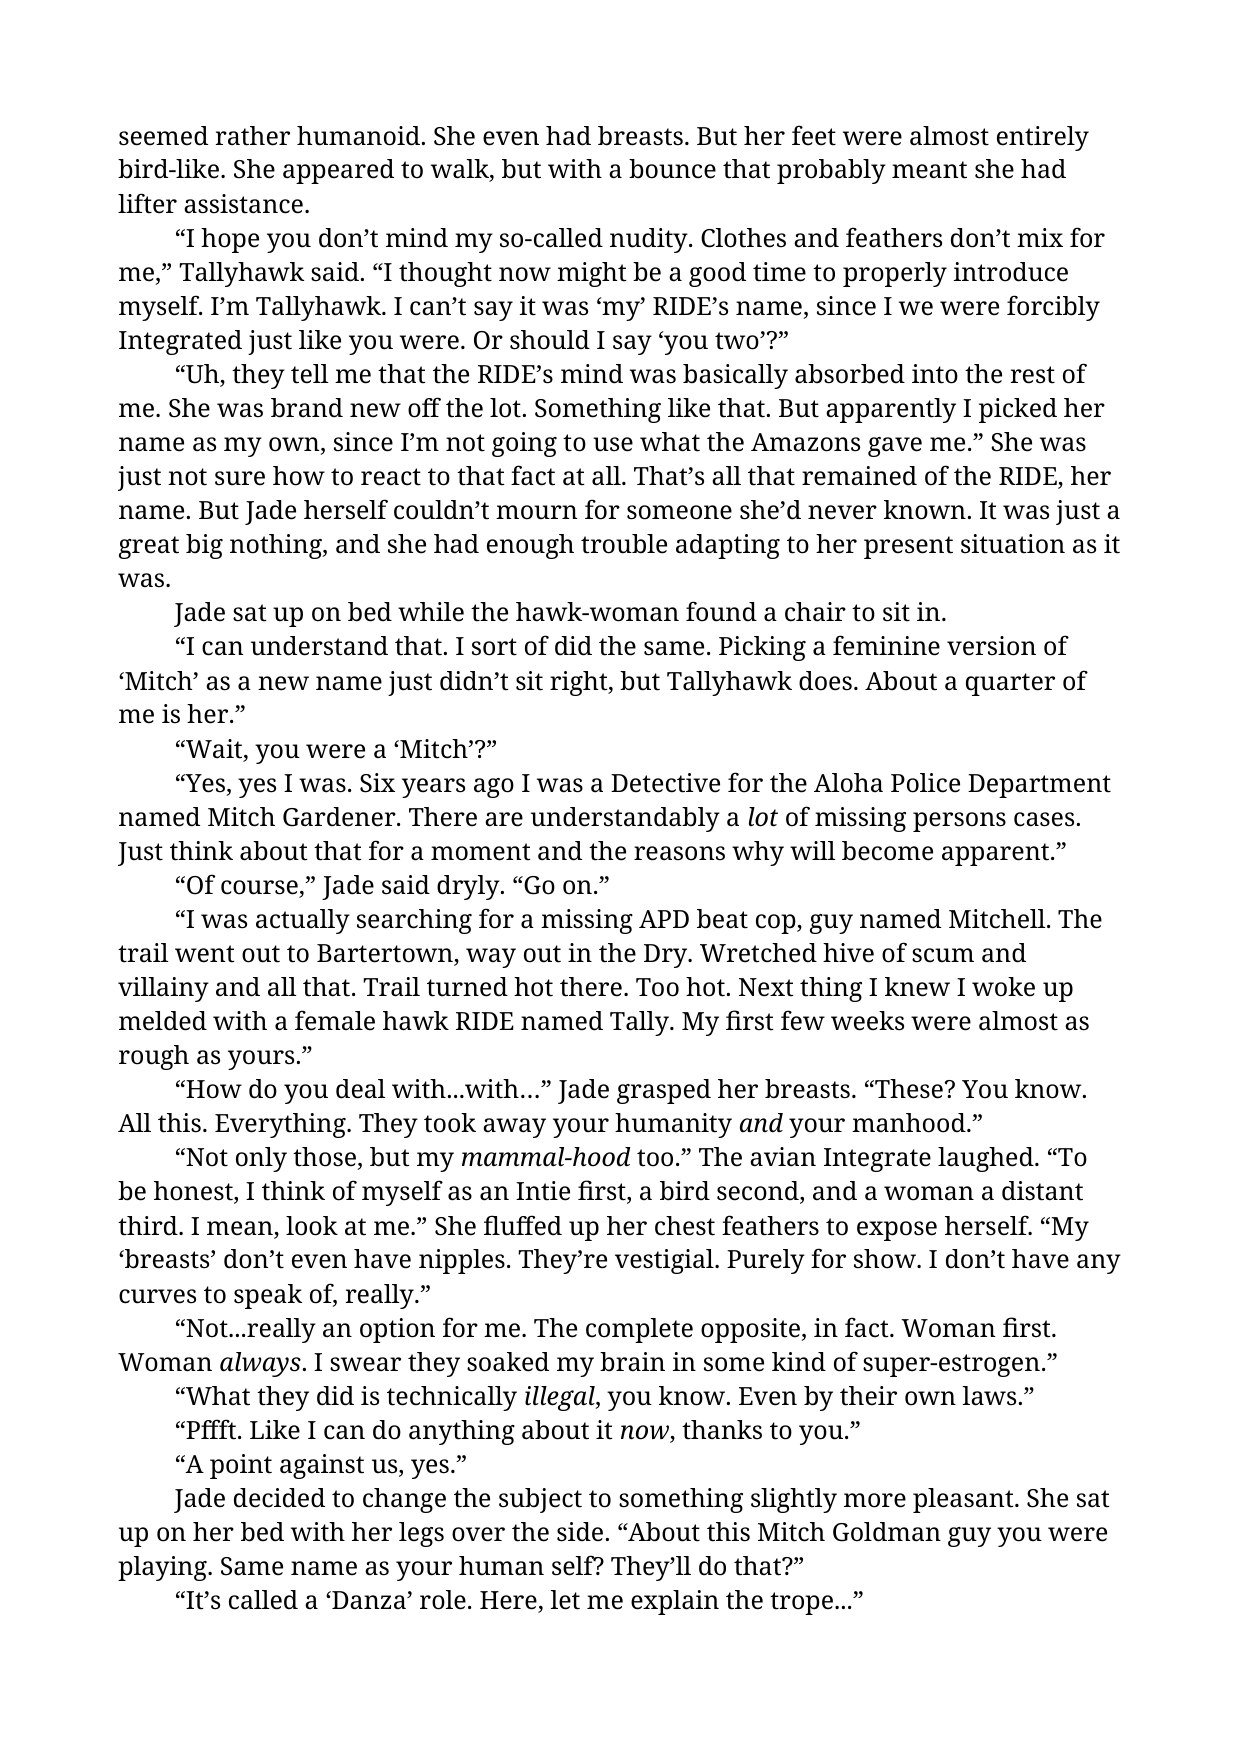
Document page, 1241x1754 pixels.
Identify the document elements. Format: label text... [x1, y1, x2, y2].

text Jade sat up on bed while the hawk-woman found a chair to sit in. [118, 595, 1122, 629]
text “Uh, they tell me that the RIDE’s mind was basically absorbed into the rest of me. She was brand new off the lot. Something like that. But apparently I picked her name as my own, since I’m not going to use what the Amazons gave me.” She was just not sure how to react to that fact at all. That’s all that remained of the RIDE, her name. But Jade herself couldn’t mourn for someone she’d never known. It was just a great big nothing, and she had enough trouble adapting to her present situation as it was. [118, 357, 1122, 595]
text Jade decided to change the subject to something slightly more pleasant. She sat up on her bed with her legs over the side. “About this Mitch Goldman guy you were playing. Same name as your human self? They’ll do that?” [118, 1481, 1122, 1583]
text “Not...really an option for me. The complete opposite, in fact. Woman first. Woman always. I swear they soaked my brain in some kind of super-estrogen.” [118, 1310, 1122, 1378]
text “I can understand that. I sort of did the same. Picking a feminine version of ‘Mitch’ as a new name just didn’t sit right, but Tallyhawk does. About a quarter of me is her.” [118, 629, 1122, 731]
text “Not only those, but my mammal-hood too.” The avian Integrate laughed. “To be honest, I think of myself as an Intie first, a bird second, and a woman a distant third. I mean, look at me.” She fluffed up her chest feathers to expose herself. “My ‘breasts’ don’t even have nipples. They’re vestigial. Purely for show. I don’t have any curves to speak of, really.” [118, 1140, 1122, 1310]
text “Wait, you were a ‘Mitch’?” [118, 731, 1122, 765]
text “It’s called a ‘Danza’ role. Here, let me explain the trope...” [118, 1583, 1122, 1617]
text “A point against us, yes.” [118, 1447, 1122, 1481]
text “Pffft. Like I can do anything about it now, thanks to you.” [118, 1412, 1122, 1447]
text “I hope you don’t mind my so-called nudity. Clothes and feathers don’t mix for me,” Tallyhawk said. “I thought now might be a good time to properly introduce myself. I’m Tallyhawk. I can’t say it was ‘my’ RIDE’s name, since I we were forcibly Integrated just like you were. Or should I say ‘you two’?” [118, 220, 1122, 357]
text “What they did is technically illegal, you know. Even by their own laws.” [118, 1378, 1122, 1412]
text seemed rather humanoid. She even had breasts. But her feet were almost entirely bird-like. She appeared to walk, but with a bounce that probably meant she had lifter assistance. [118, 118, 1122, 220]
text “How do you deal with...with…” Jade grasped her breasts. “These? You know. All this. Everything. They took away your humanity and your manhood.” [118, 1072, 1122, 1140]
text “Of course,” Jade said dryly. “Go on.” [118, 867, 1122, 902]
text “Yes, yes I was. Six years ago I was a Detective for the Aloha Police Department named Mitch Gardener. There are understandably a lot of missing persons cases. Just think about that for a moment and the reasons why will become apparent.” [118, 765, 1122, 867]
text “I was actually searching for a missing APD beat cop, guy named Mitchell. The trail went out to Bartertown, way out in the Dry. Wretched hive of scum and villainy and all that. Trail turned hot there. Too hot. Next thing I knew I woke up melded with a female hawk RIDE named Tally. My first few weeks were almost as rough as yours.” [118, 902, 1122, 1072]
